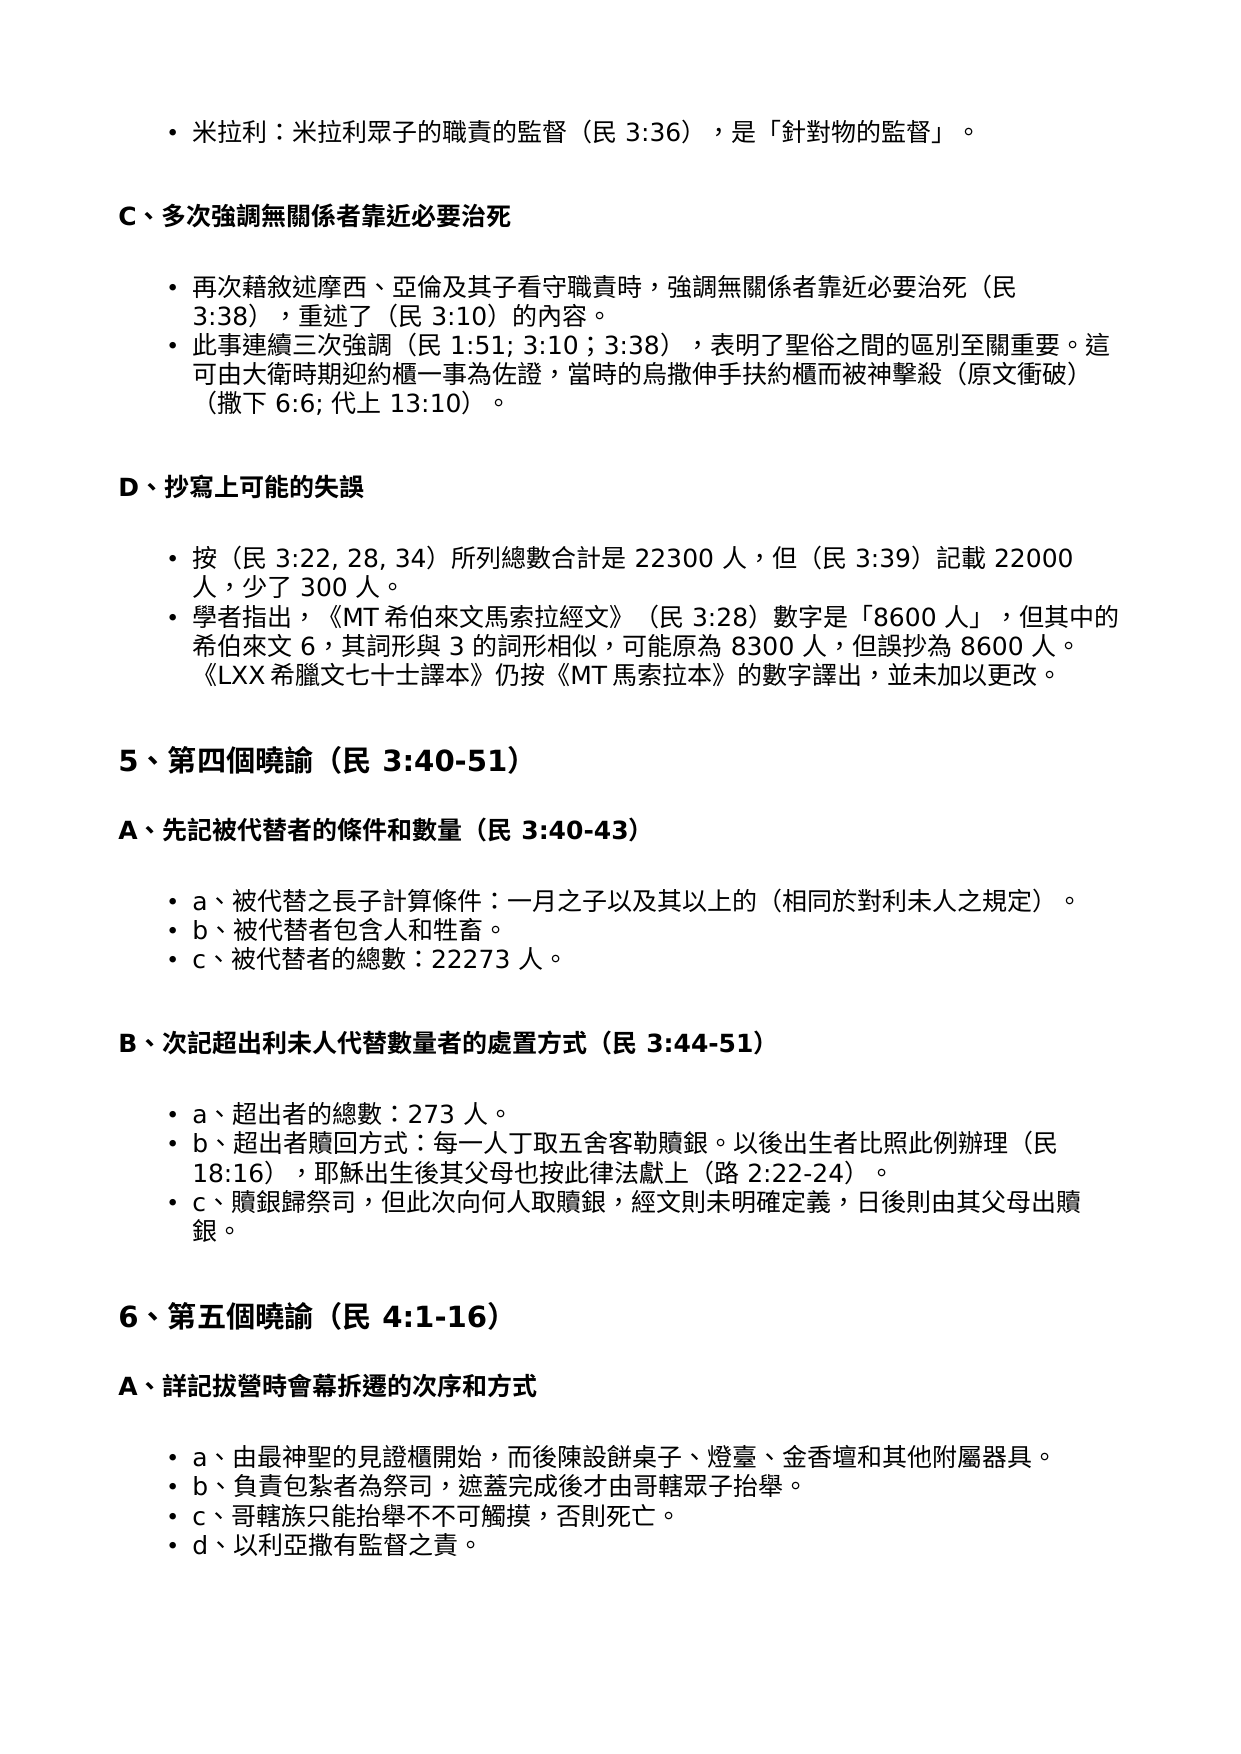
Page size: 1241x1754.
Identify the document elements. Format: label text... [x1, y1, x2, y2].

list 再次藉敘述摩西、亞倫及其子看守職責時，強調無關係者靠近必要治死（民 3:38），重述了（民 3:10）的內容。 [177, 273, 1122, 331]
list 按（民 3:22, 28, 34）所列總數合計是 22300 人，但（民 3:39）記載 22000 人，少了 300 人。 [177, 544, 1122, 603]
subtitle C、多次強調無關係者靠近必要治死 [118, 202, 1122, 231]
subtitle B、次記超出利未人代替數量者的處置方式（民 3:44-51） [118, 1029, 1122, 1058]
list b、負責包紮者為祭司，遮蓋完成後才由哥轄眾子抬舉。 [177, 1472, 1122, 1502]
list b、超出者贖回方式：每一人丁取五舍客勒贖銀。以後出生者比照此例辦理（民 18:16），耶穌出生後其父母也按此律法獻上（路 2:22-24）。 [177, 1129, 1122, 1188]
subtitle 5、第四個曉諭（民 3:40-51） [118, 745, 1122, 779]
subtitle D、抄寫上可能的失誤 [118, 473, 1122, 502]
list a、被代替之長子計算條件：一月之子以及其以上的（相同於對利未人之規定）。 [177, 887, 1122, 916]
list c、哥轄族只能抬舉不不可觸摸，否則死亡。 [177, 1502, 1122, 1531]
list a、超出者的總數：273 人。 [177, 1100, 1122, 1129]
subtitle 6、第五個曉諭（民 4:1-16） [118, 1301, 1122, 1335]
list b、被代替者包含人和牲畜。 [177, 916, 1122, 946]
subtitle A、詳記拔營時會幕拆遷的次序和方式 [118, 1372, 1122, 1401]
list a、由最神聖的見證櫃開始，而後陳設餅桌子、燈臺、金香壇和其他附屬器具。 [177, 1443, 1122, 1472]
list 此事連續三次強調（民 1:51; 3:10；3:38），表明了聖俗之間的區別至關重要。這可由大衛時期迎約櫃一事為佐證，當時的烏撒伸手扶約櫃而被神擊殺（原文衝破）（撒下 6:6; 代上 13:10）。 [177, 331, 1122, 419]
subtitle A、先記被代替者的條件和數量（民 3:40-43） [118, 816, 1122, 845]
list 米拉利：米拉利眾子的職責的監督（民 3:36），是「針對物的監督」。 [177, 118, 1122, 147]
list c、贖銀歸祭司，但此次向何人取贖銀，經文則未明確定義，日後則由其父母出贖銀。 [177, 1188, 1122, 1246]
list c、被代替者的總數：22273 人。 [177, 946, 1122, 975]
list d、以利亞撒有監督之責。 [177, 1531, 1122, 1560]
list 學者指出，《MT希伯來文馬索拉經文》（民 3:28）數字是「8600 人」，但其中的希伯來文 6，其詞形與 3 的詞形相似，可能原為 8300 人，但誤抄為 8600 人。《LXX希臘文七十士譯本》仍按《MT馬索拉本》的數字譯出，並未加以更改。 [177, 603, 1122, 690]
